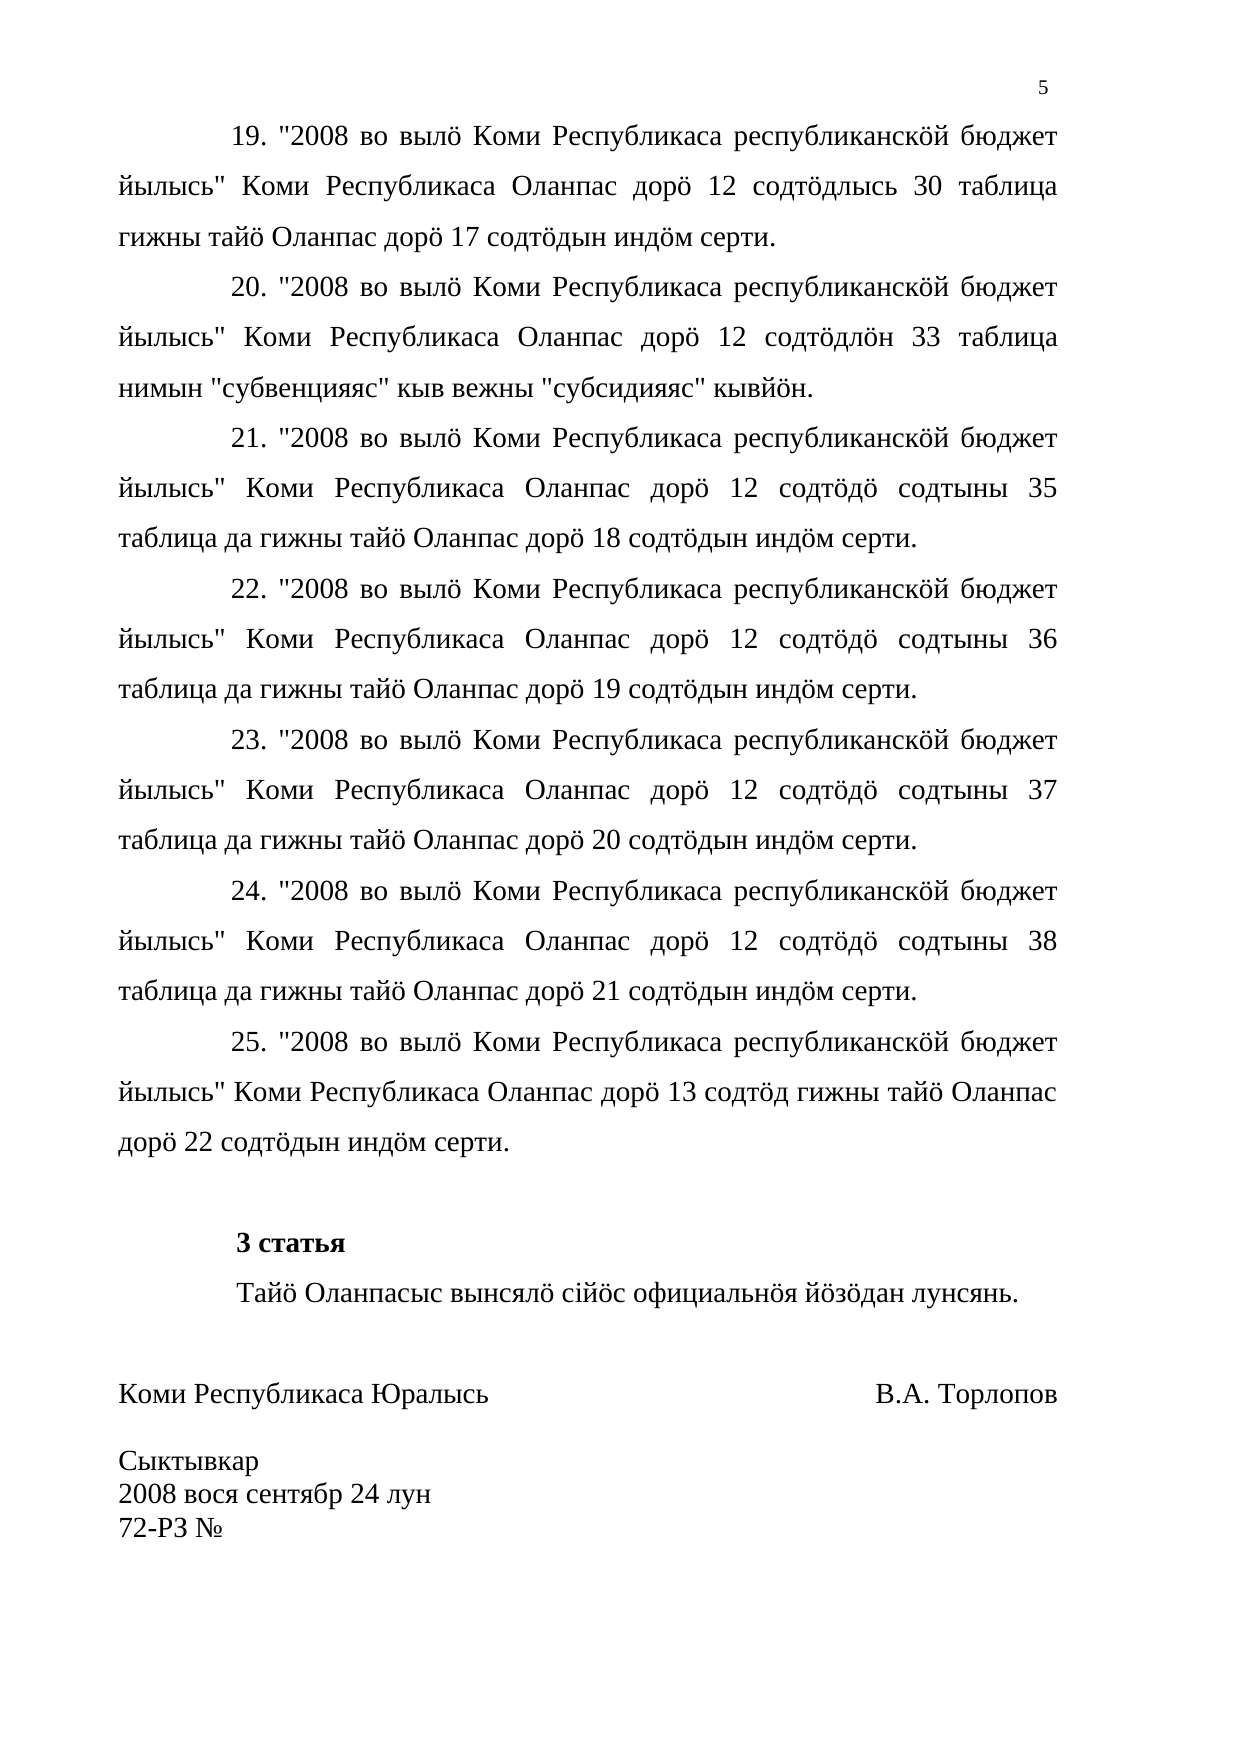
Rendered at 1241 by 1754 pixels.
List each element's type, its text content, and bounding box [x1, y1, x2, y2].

text 3 статья [118, 1225, 1058, 1258]
text 22. "2008 во вылö Коми Республикаса республиканскöй бюджет йылысь" Коми Республикаса Оланпас дорö 12 содтöдö содтыны 36 таблица да гижны тайö Оланпас дорö 19 содтöдын индöм серти. [118, 571, 1058, 705]
text 21. "2008 во вылö Коми Республикаса республиканскöй бюджет йылысь" Коми Республикаса Оланпас дорö 12 содтöдö содтыны 35 таблица да гижны тайö Оланпас дорö 18 содтöдын индöм серти. [118, 420, 1058, 554]
text 72-РЗ № [118, 1510, 1058, 1544]
text 24. "2008 во вылö Коми Республикаса республиканскöй бюджет йылысь" Коми Республикаса Оланпас дорö 12 содтöдö содтыны 38 таблица да гижны тайö Оланпас дорö 21 содтöдын индöм серти. [118, 873, 1058, 1007]
text 19. "2008 во вылö Коми Республикаса республиканскöй бюджет йылысь" Коми Республикаса Оланпас дорö 12 содтöдлысь 30 таблица гижны тайö Оланпас дорö 17 содтöдын индöм серти. [118, 118, 1058, 252]
text 2008 вося сентябр 24 лун [118, 1477, 1058, 1510]
text Сыктывкар [118, 1443, 1058, 1477]
text Коми Республикаса Юралысь В.А. Торлопов [118, 1376, 1058, 1409]
text Тайö Оланпасыс вынсялö сійöс официальнöя йöзöдан лунсянь. [118, 1275, 1058, 1309]
text 23. "2008 во вылö Коми Республикаса республиканскöй бюджет йылысь" Коми Республикаса Оланпас дорö 12 содтöдö содтыны 37 таблица да гижны тайö Оланпас дорö 20 содтöдын индöм серти. [118, 722, 1058, 856]
text 25. "2008 во вылö Коми Республикаса республиканскöй бюджет йылысь" Коми Республикаса Оланпас дорö 13 содтöд гижны тайö Оланпас дорö 22 содтöдын индöм серти. [118, 1024, 1058, 1158]
text 20. "2008 во вылö Коми Республикаса республиканскöй бюджет йылысь" Коми Республикаса Оланпас дорö 12 содтöдлöн 33 таблица нимын "субвенцияяс" кыв вежны "субсидияяс" кывйöн. [118, 269, 1058, 403]
